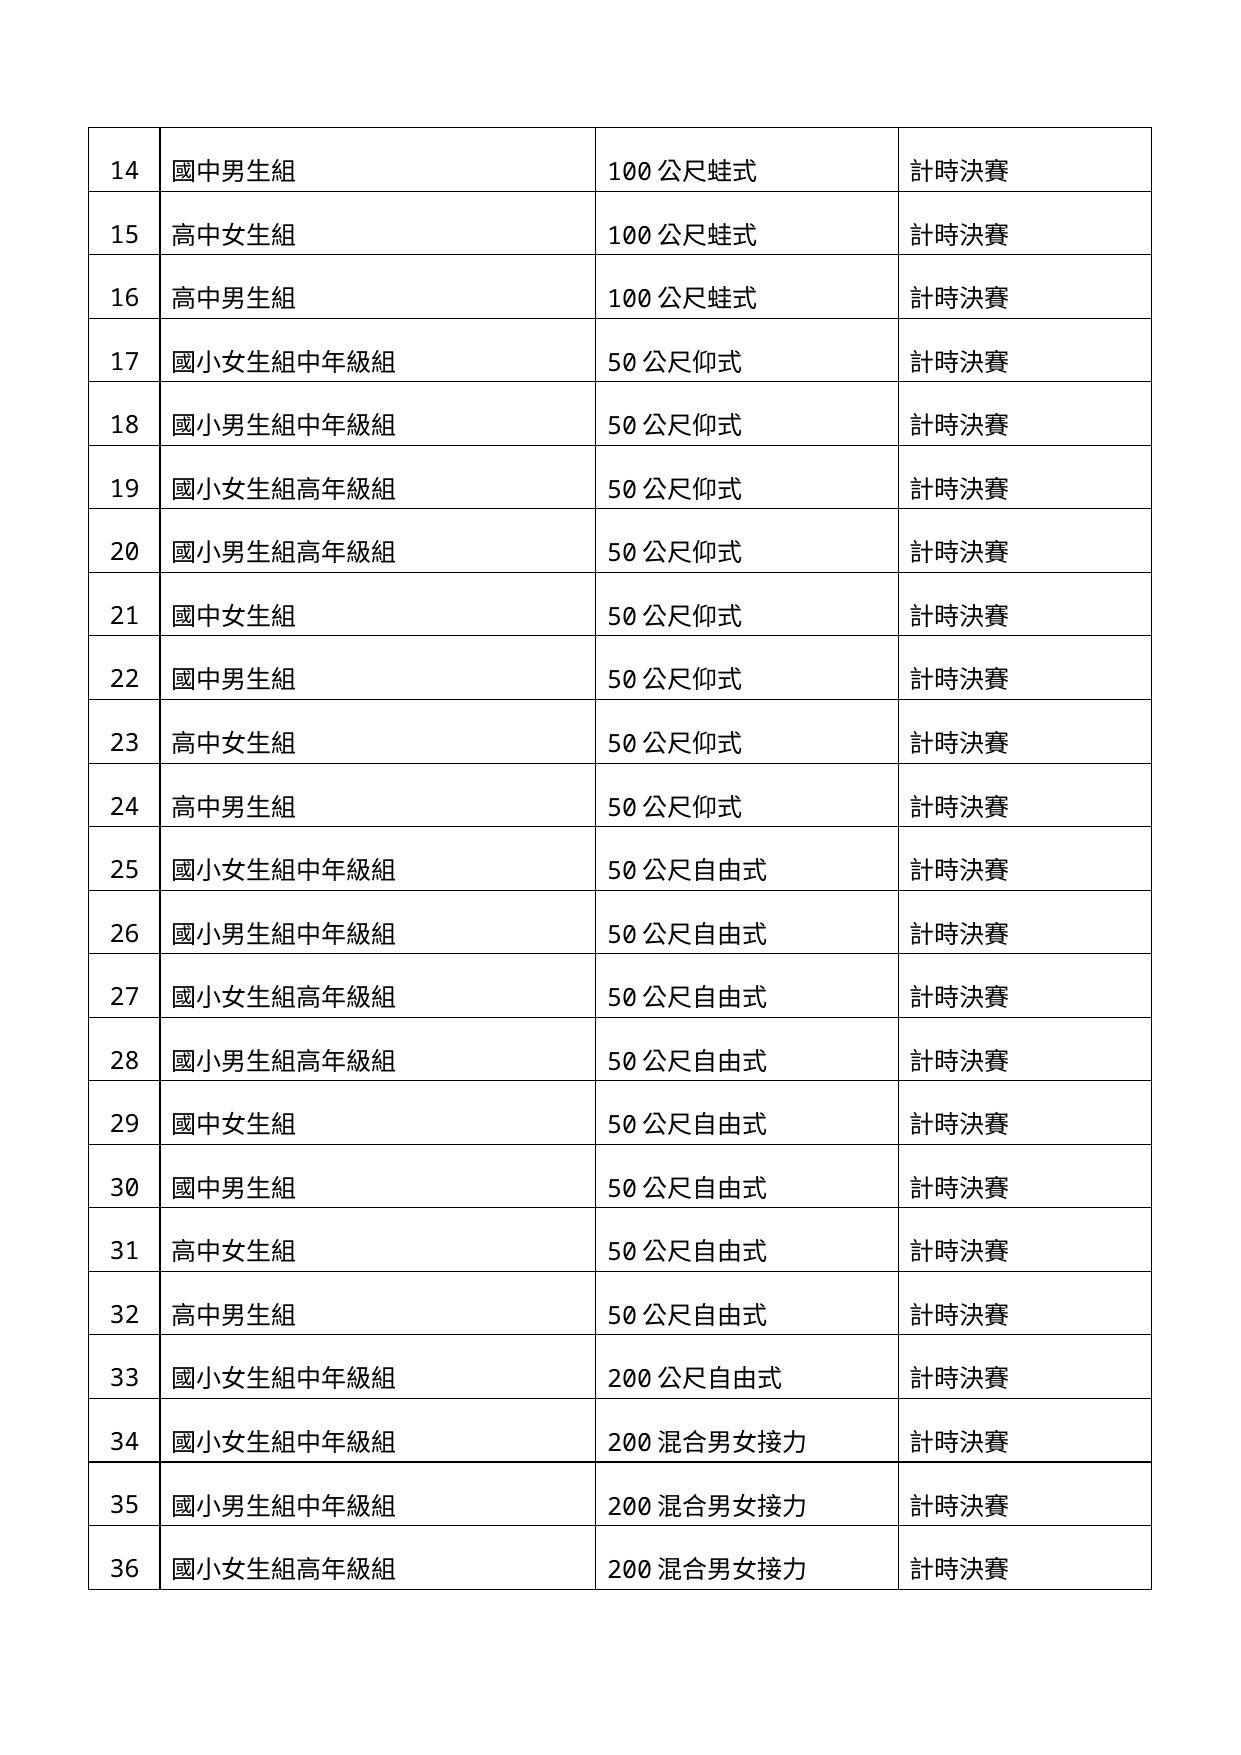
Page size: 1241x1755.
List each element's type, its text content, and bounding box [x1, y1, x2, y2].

table_cell 計時決賽 [899, 128, 1151, 191]
table_cell 50公尺仰式 [596, 509, 898, 572]
table_cell 28 [89, 1018, 159, 1080]
table_cell 34 [89, 1399, 159, 1461]
table_cell 計時決賽 [899, 319, 1151, 381]
table_cell 200混合男女接力 [596, 1526, 898, 1588]
table_cell 36 [89, 1526, 159, 1588]
table_cell 23 [89, 700, 159, 762]
table_cell 計時決賽 [899, 192, 1151, 254]
table_cell 計時決賽 [899, 1018, 1151, 1080]
table_cell 國中女生組 [161, 1081, 595, 1144]
table_cell 國中女生組 [161, 573, 595, 635]
table_cell 16 [89, 255, 159, 318]
table_cell 50公尺自由式 [596, 1208, 898, 1271]
table_cell 國小男生組中年級組 [161, 1463, 595, 1525]
table_cell 50公尺自由式 [596, 1018, 898, 1080]
table_cell 國小男生組高年級組 [161, 1018, 595, 1080]
table_cell 國小男生組高年級組 [161, 509, 595, 572]
table_cell 計時決賽 [899, 1208, 1151, 1271]
table_cell 21 [89, 573, 159, 635]
table_cell 高中女生組 [161, 700, 595, 762]
table_cell 27 [89, 954, 159, 1017]
table_cell 50公尺仰式 [596, 573, 898, 635]
table_cell 19 [89, 446, 159, 508]
table_cell 計時決賽 [899, 954, 1151, 1017]
table_cell 計時決賽 [899, 1399, 1151, 1461]
table_cell 計時決賽 [899, 636, 1151, 699]
table_cell 國小女生組中年級組 [161, 1335, 595, 1398]
table_cell 20 [89, 509, 159, 572]
table_cell 計時決賽 [899, 255, 1151, 318]
table_cell 計時決賽 [899, 446, 1151, 508]
table_cell 計時決賽 [899, 1335, 1151, 1398]
table_cell 50公尺自由式 [596, 1081, 898, 1144]
table_cell 33 [89, 1335, 159, 1398]
table_cell 200混合男女接力 [596, 1399, 898, 1461]
table_cell 35 [89, 1463, 159, 1525]
table_cell 國中男生組 [161, 636, 595, 699]
table_cell 30 [89, 1145, 159, 1207]
table_cell 200混合男女接力 [596, 1463, 898, 1525]
table_cell 國小女生組中年級組 [161, 1399, 595, 1461]
table_cell 國小女生組高年級組 [161, 954, 595, 1017]
table_cell 50公尺自由式 [596, 891, 898, 953]
table_cell 50公尺仰式 [596, 700, 898, 762]
table_cell 高中男生組 [161, 1272, 595, 1334]
table_cell 200公尺自由式 [596, 1335, 898, 1398]
table_cell 100公尺蛙式 [596, 192, 898, 254]
table_cell 50公尺仰式 [596, 636, 898, 699]
table_cell 計時決賽 [899, 509, 1151, 572]
table_cell 計時決賽 [899, 891, 1151, 953]
table_cell 100公尺蛙式 [596, 128, 898, 191]
table_cell 高中男生組 [161, 764, 595, 826]
table_cell 24 [89, 764, 159, 826]
table_cell 國小男生組中年級組 [161, 382, 595, 445]
table_cell 14 [89, 128, 159, 191]
table_cell 15 [89, 192, 159, 254]
table_cell 高中女生組 [161, 1208, 595, 1271]
table_cell 50公尺自由式 [596, 1272, 898, 1334]
table_cell 計時決賽 [899, 573, 1151, 635]
table_cell 國小女生組中年級組 [161, 319, 595, 381]
table_cell 計時決賽 [899, 827, 1151, 889]
table_cell 50公尺仰式 [596, 382, 898, 445]
table_cell 國小男生組中年級組 [161, 891, 595, 953]
table_cell 26 [89, 891, 159, 953]
table_cell 50公尺自由式 [596, 954, 898, 1017]
table_cell 計時決賽 [899, 1463, 1151, 1525]
table_cell 50公尺仰式 [596, 446, 898, 508]
table_cell 100公尺蛙式 [596, 255, 898, 318]
table_cell 17 [89, 319, 159, 381]
table_cell 50公尺仰式 [596, 764, 898, 826]
table_cell 國小女生組高年級組 [161, 1526, 595, 1588]
table_cell 國小女生組高年級組 [161, 446, 595, 508]
table_cell 計時決賽 [899, 700, 1151, 762]
table_cell 國中男生組 [161, 128, 595, 191]
table_cell 計時決賽 [899, 1526, 1151, 1588]
table_cell 50公尺自由式 [596, 827, 898, 889]
table_cell 計時決賽 [899, 764, 1151, 826]
table_cell 32 [89, 1272, 159, 1334]
table_cell 22 [89, 636, 159, 699]
table_cell 國中男生組 [161, 1145, 595, 1207]
table_cell 50公尺仰式 [596, 319, 898, 381]
table_cell 計時決賽 [899, 382, 1151, 445]
table_cell 18 [89, 382, 159, 445]
table_cell 25 [89, 827, 159, 889]
table_cell 29 [89, 1081, 159, 1144]
table_cell 計時決賽 [899, 1145, 1151, 1207]
table_cell 計時決賽 [899, 1272, 1151, 1334]
table_cell 高中女生組 [161, 192, 595, 254]
table_cell 計時決賽 [899, 1081, 1151, 1144]
table_cell 31 [89, 1208, 159, 1271]
table_cell 50公尺自由式 [596, 1145, 898, 1207]
table_cell 國小女生組中年級組 [161, 827, 595, 889]
table_cell 高中男生組 [161, 255, 595, 318]
